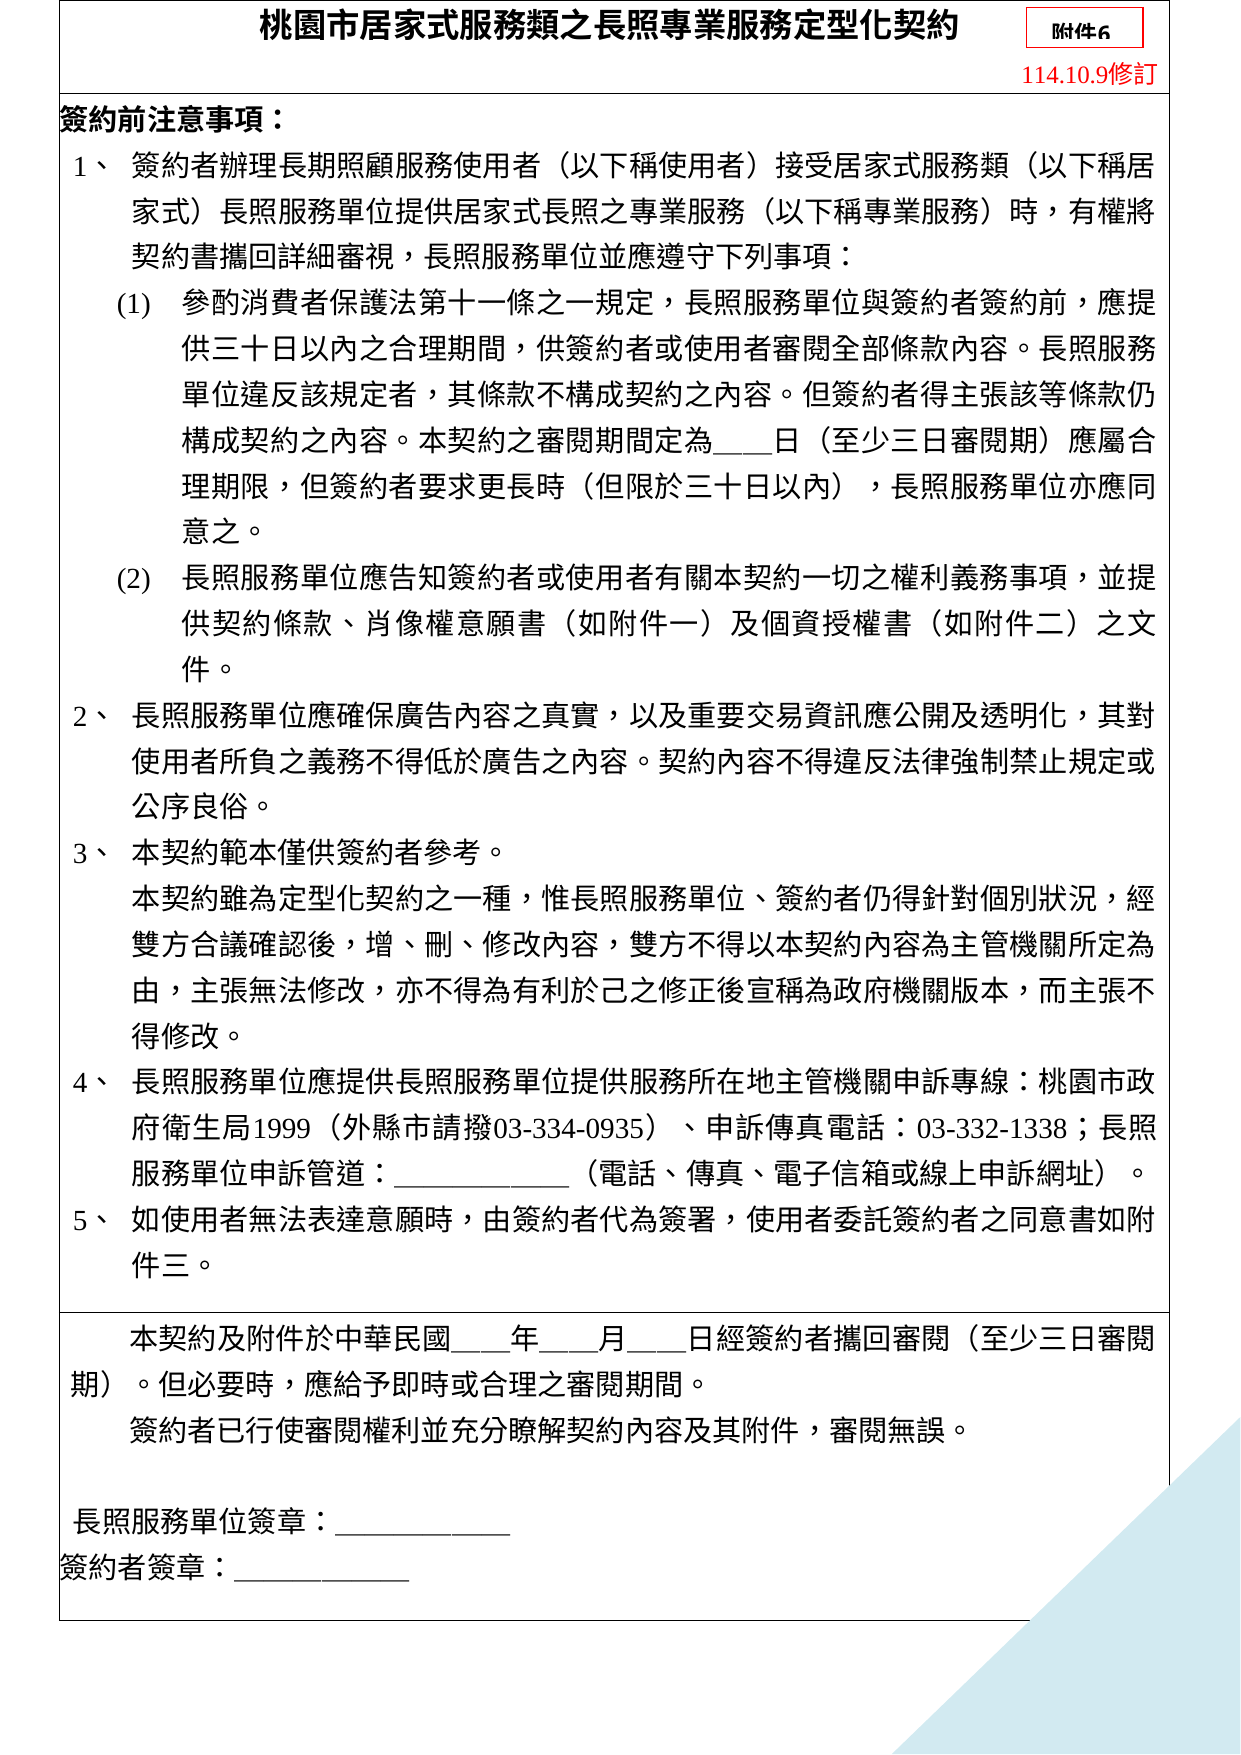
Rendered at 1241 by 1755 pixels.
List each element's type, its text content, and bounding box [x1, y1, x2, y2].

table_cell 本契約及附件於中華民國＿＿年＿＿月＿＿日經簽約者攜回審閱（至少三日審閱期）。但必要時，應給予即時或合理之審閱期間。 簽約者已行使審閱權利並充分瞭解契約內容及其附件，審閱無誤。 長照服務單位簽章：＿＿＿＿＿＿ 簽約者簽章：＿＿＿＿＿＿ [60, 1313, 1169, 1620]
table_header 桃園市居家式服務類之長照專業服務定型化契約 114.10.9修訂 [60, 1, 1169, 93]
table_cell 簽約前注意事項： 簽約者辦理長期照顧服務使用者（以下稱使用者）接受居家式服務類（以下稱居家式）長照服務單位提供居家式長照之專業服務（以下稱專業服務）時，有權將契約書攜回詳細審視，長照服務單位並應遵守下列事項： 參酌消費者保護法第十一條之一規定，長照服務單位與簽約者簽約前，應提供三十日以內之合理期間，供簽約者或使用者審閱全部條款內容。長照服務單位違反該規定者，其條款不構成契約之內容。但簽約者得主張該等條款仍構成契約之內容。本契約之審閱期間定為＿＿日（至少三日審閱期）應屬合理期限，但簽約者要求更長時（但限於三十日以內），長照服務單位亦應同意之。 長照服務單位應告知簽約者或使用者有關本契約一切之權利義務事項，並提供契約條款、肖像權意願書（如附件一）及個資授權書（如附件二）之文件。 長照服務單位應確保廣告內容之真實，以及重要交易資訊應公開及透明化，其對使用者所負之義務不得低於廣告之內容。契約內容不得違反法律強制禁止規定或公序良俗。 本契約範本僅供簽約者參考。 本契約雖為定型化契約之一種，惟長照服務單位、簽約者仍得針對個別狀況，經雙方合議確認後，增、刪、修改內容，雙方不得以本契約內容為主管機關所定為由，主張無法修改，亦不得為有利於己之修正後宣稱為政府機關版本，而主張不得修改。 長照服務單位應提供長照服務單位提供服務所在地主管機關申訴專線：桃園市政府衛生局1999（外縣市請撥03-334-0935）、申訴傳真電話：03-332-1338；長照服務單位申訴管道：＿＿＿＿＿＿（電話、傳真、電子信箱或線上申訴網址）。 如使用者無法表達意願時，由簽約者代為簽署，使用者委託簽約者之同意書如附件三。 [60, 94, 1169, 1312]
